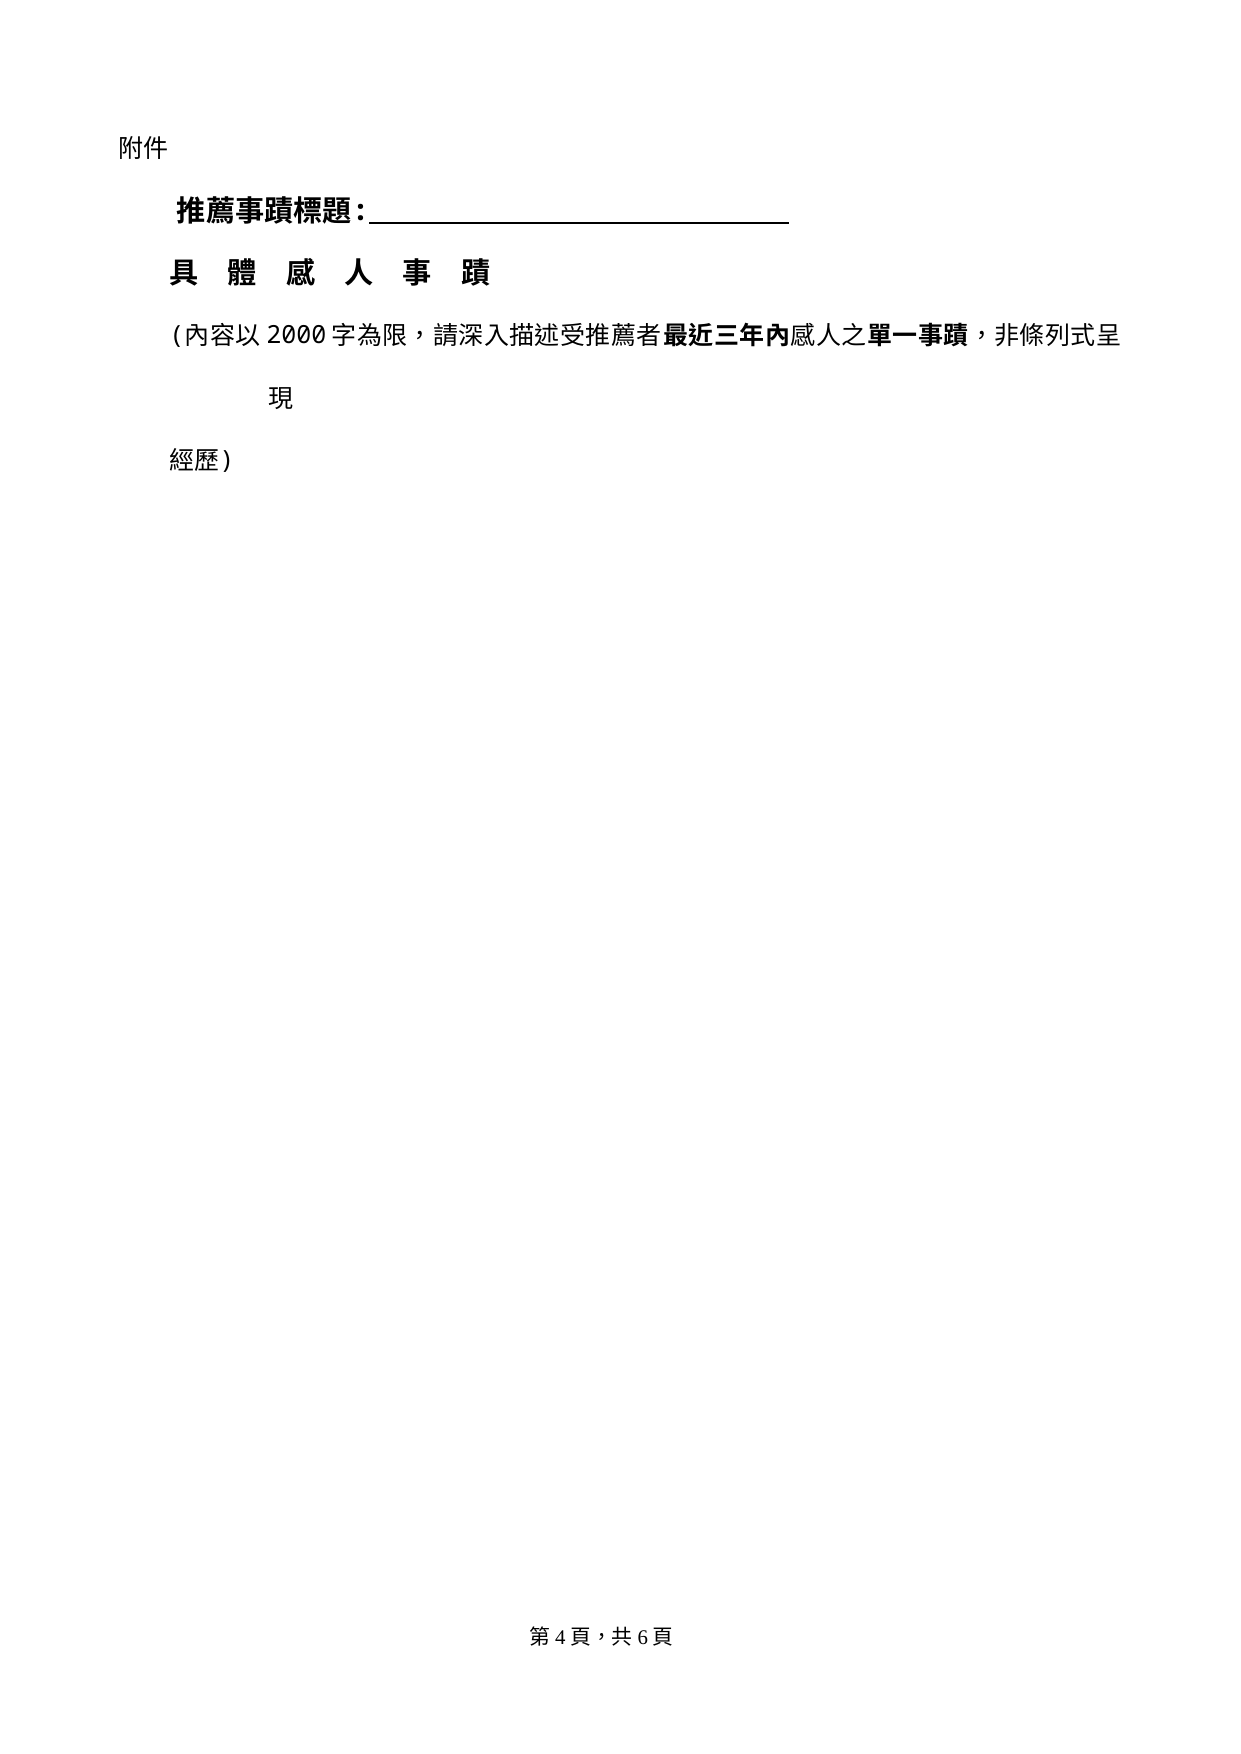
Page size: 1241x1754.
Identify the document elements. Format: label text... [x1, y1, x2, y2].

text 經歷) [169, 417, 1122, 479]
text 附件 [118, 104, 1122, 167]
text 具 體 感 人 事 蹟 [169, 229, 1122, 292]
text 推薦事蹟標題: [118, 167, 1122, 229]
text (內容以2000字為限，請深入描述受推薦者最近三年內感人之單一事蹟，非條列式呈現 [169, 292, 1122, 417]
